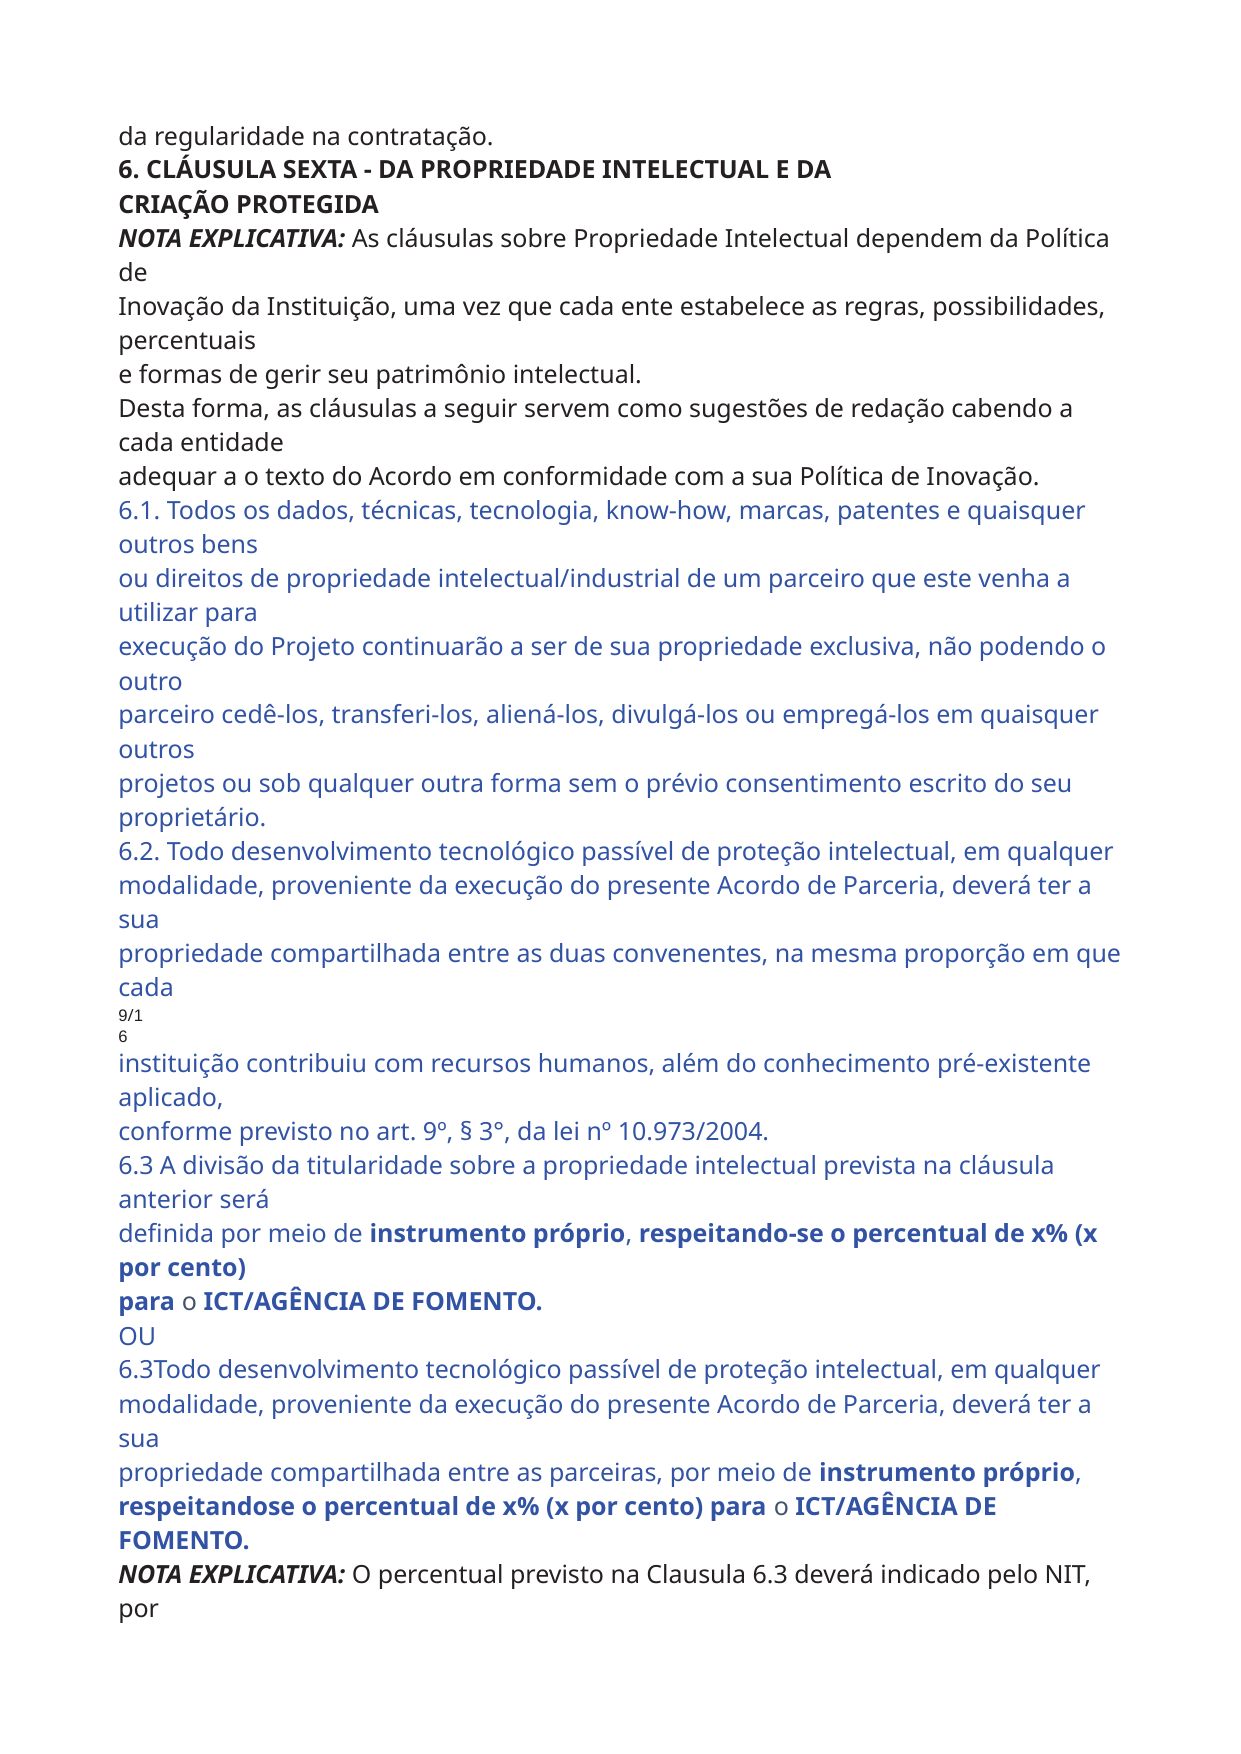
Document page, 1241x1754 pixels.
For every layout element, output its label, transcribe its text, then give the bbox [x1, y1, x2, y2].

text NOTA EXPLICATIVA: O percentual previsto na Clausula 6.3 deverá indicado pelo NIT, por [118, 1557, 1122, 1625]
text 6.2. Todo desenvolvimento tecnológico passível de proteção intelectual, em qualquer [118, 833, 1122, 867]
text Inovação da Instituição, uma vez que cada ente estabelece as regras, possibilidades, percentuais [118, 288, 1122, 357]
text ou direitos de propriedade intelectual/industrial de um parceiro que este venha a utilizar para [118, 561, 1122, 629]
text modalidade, proveniente da execução do presente Acordo de Parceria, deverá ter a sua [118, 867, 1122, 936]
text e formas de gerir seu patrimônio intelectual. [118, 357, 1122, 391]
text propriedade compartilhada entre as duas convenentes, na mesma proporção em que cada [118, 936, 1122, 1004]
text conforme previsto no art. 9º, § 3°, da lei nº 10.973/2004. [118, 1114, 1122, 1148]
text instituição contribuiu com recursos humanos, além do conhecimento pré-existente aplicado, [118, 1046, 1122, 1114]
text 6 [118, 1026, 1122, 1046]
text definida por meio de instrumento próprio, respeitando-se o percentual de x% (x por cento) [118, 1216, 1122, 1284]
text parceiro cedê-los, transferi-los, aliená-los, divulgá-los ou empregá-los em quaisquer outros [118, 697, 1122, 765]
text Desta forma, as cláusulas a seguir servem como sugestões de redação cabendo a cada entidade [118, 391, 1122, 459]
text OU [118, 1318, 1122, 1352]
text projetos ou sob qualquer outra forma sem o prévio consentimento escrito do seu proprietário. [118, 765, 1122, 833]
text 6.3Todo desenvolvimento tecnológico passível de proteção intelectual, em qualquer [118, 1352, 1122, 1386]
text propriedade compartilhada entre as parceiras, por meio de instrumento próprio, respeitandose o percentual de x% (x por cento) para o ICT/AGÊNCIA DE FOMENTO. [118, 1454, 1122, 1557]
text CRIAÇÃO PROTEGIDA [118, 186, 1122, 220]
text 6. CLÁUSULA SEXTA - DA PROPRIEDADE INTELECTUAL E DA [118, 152, 1122, 186]
text adequar a o texto do Acordo em conformidade com a sua Política de Inovação. [118, 459, 1122, 493]
text 6.3 A divisão da titularidade sobre a propriedade intelectual prevista na cláusula anterior será [118, 1148, 1122, 1216]
text para o ICT/AGÊNCIA DE FOMENTO. [118, 1284, 1122, 1318]
text 6.1. Todos os dados, técnicas, tecnologia, know-how, marcas, patentes e quaisquer outros bens [118, 493, 1122, 561]
text execução do Projeto continuarão a ser de sua propriedade exclusiva, não podendo o outro [118, 629, 1122, 697]
text 9/1 [118, 1004, 1122, 1026]
text da regularidade na contratação. [118, 118, 1122, 152]
text modalidade, proveniente da execução do presente Acordo de Parceria, deverá ter a sua [118, 1386, 1122, 1454]
text NOTA EXPLICATIVA: As cláusulas sobre Propriedade Intelectual dependem da Política de [118, 220, 1122, 288]
